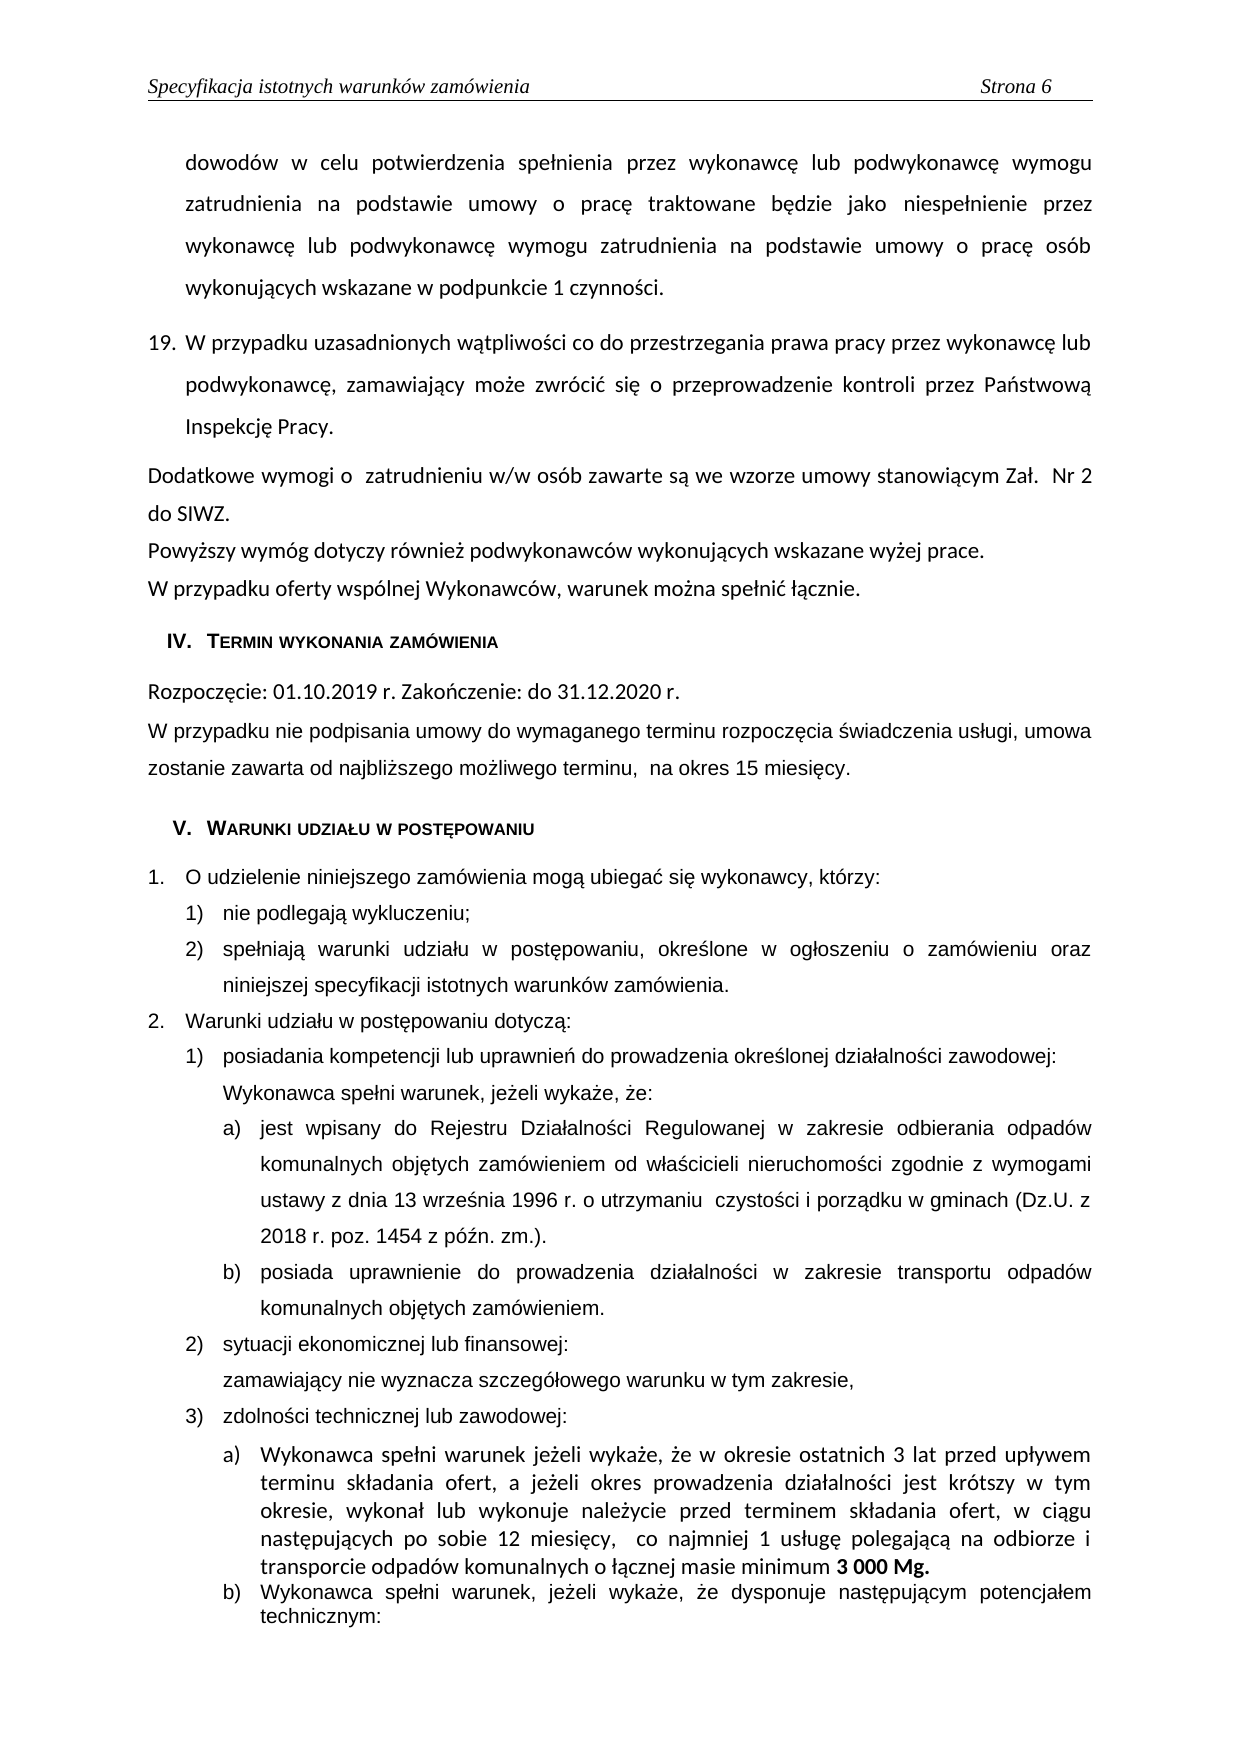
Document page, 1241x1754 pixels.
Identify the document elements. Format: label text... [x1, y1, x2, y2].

text W przypadku oferty wspólnej Wykonawców, warunek można spełnić łącznie. [148, 566, 1093, 604]
list Warunki udziału w postępowaniu [192, 816, 1093, 840]
text Wykonawca spełni warunek, jeżeli wykaże, że: [148, 1080, 1093, 1104]
text Dodatkowe wymogi o zatrudnieniu w/w osób zawarte są we wzorze umowy stanowiącym Zał. Nr 2 do SIWZ. [148, 454, 1093, 529]
list O udzielenie niniejszego zamówienia mogą ubiegać się wykonawcy, którzy: [148, 865, 1093, 889]
list zamawiający nie wyznacza szczegółowego warunku w tym zakresie, [223, 1368, 1093, 1392]
list zdolności technicznej lub zawodowej: [185, 1404, 1093, 1428]
text Powyższy wymóg dotyczy również podwykonawców wykonujących wskazane wyżej prace. [148, 529, 1093, 566]
list Warunki udziału w postępowaniu dotyczą: [148, 1008, 1093, 1032]
list dowodów w celu potwierdzenia spełnienia przez wykonawcę lub podwykonawcę wymogu zatrudnienia na podstawie umowy o pracę traktowane będzie jako niespełnienie przez wykonawcę lub podwykonawcę wymogu zatrudnienia na podstawie umowy o pracę osób wykonujących wskazane w podpunkcie 1 czynności. [148, 148, 1093, 302]
list sytuacji ekonomicznej lub finansowej: [185, 1332, 1093, 1356]
text W przypadku nie podpisania umowy do wymaganego terminu rozpoczęcia świadczenia usługi, umowa zostanie zawarta od najbliższego możliwego terminu, na okres 15 miesięcy. [148, 719, 1093, 779]
list nie podlegają wykluczeniu; [185, 901, 1093, 924]
list Wykonawca spełni warunek jeżeli wykaże, że w okresie ostatnich 3 lat przed upływem terminu składania ofert, a jeżeli okres prowadzenia działalności jest krótszy w tym okresie, wykonał lub wykonuje należycie przed terminem składania ofert, w ciągu następujących po sobie 12 miesięcy, co najmniej 1 usługę polegającą na odbiorze i transporcie odpadów komunalnych o łącznej masie minimum 3 000 Mg. [223, 1440, 1093, 1580]
list Wykonawca spełni warunek, jeżeli wykaże, że dysponuje następującym potencjałem technicznym: [223, 1580, 1093, 1628]
list spełniają warunki udziału w postępowaniu, określone w ogłoszeniu o zamówieniu oraz niniejszej specyfikacji istotnych warunków zamówienia. [185, 937, 1093, 996]
list Termin wykonania zamówienia [192, 629, 1093, 653]
text Rozpoczęcie: 01.10.2019 r. Zakończenie: do 31.12.2020 r. [148, 677, 1093, 705]
list W przypadku uzasadnionych wątpliwości co do przestrzegania prawa pracy przez wykonawcę lub podwykonawcę, zamawiający może zwrócić się o przeprowadzenie kontroli przez Państwową Inspekcję Pracy. [148, 328, 1093, 440]
list jest wpisany do Rejestru Działalności Regulowanej w zakresie odbierania odpadów komunalnych objętych zamówieniem od właścicieli nieruchomości zgodnie z wymogami ustawy z dnia 13 września 1996 r. o utrzymaniu czystości i porządku w gminach (Dz.U. z 2018 r. poz. 1454 z późn. zm.). [223, 1116, 1093, 1248]
list posiadania kompetencji lub uprawnień do prowadzenia określonej działalności zawodowej: [185, 1044, 1093, 1068]
list posiada uprawnienie do prowadzenia działalności w zakresie transportu odpadów komunalnych objętych zamówieniem. [223, 1260, 1093, 1320]
